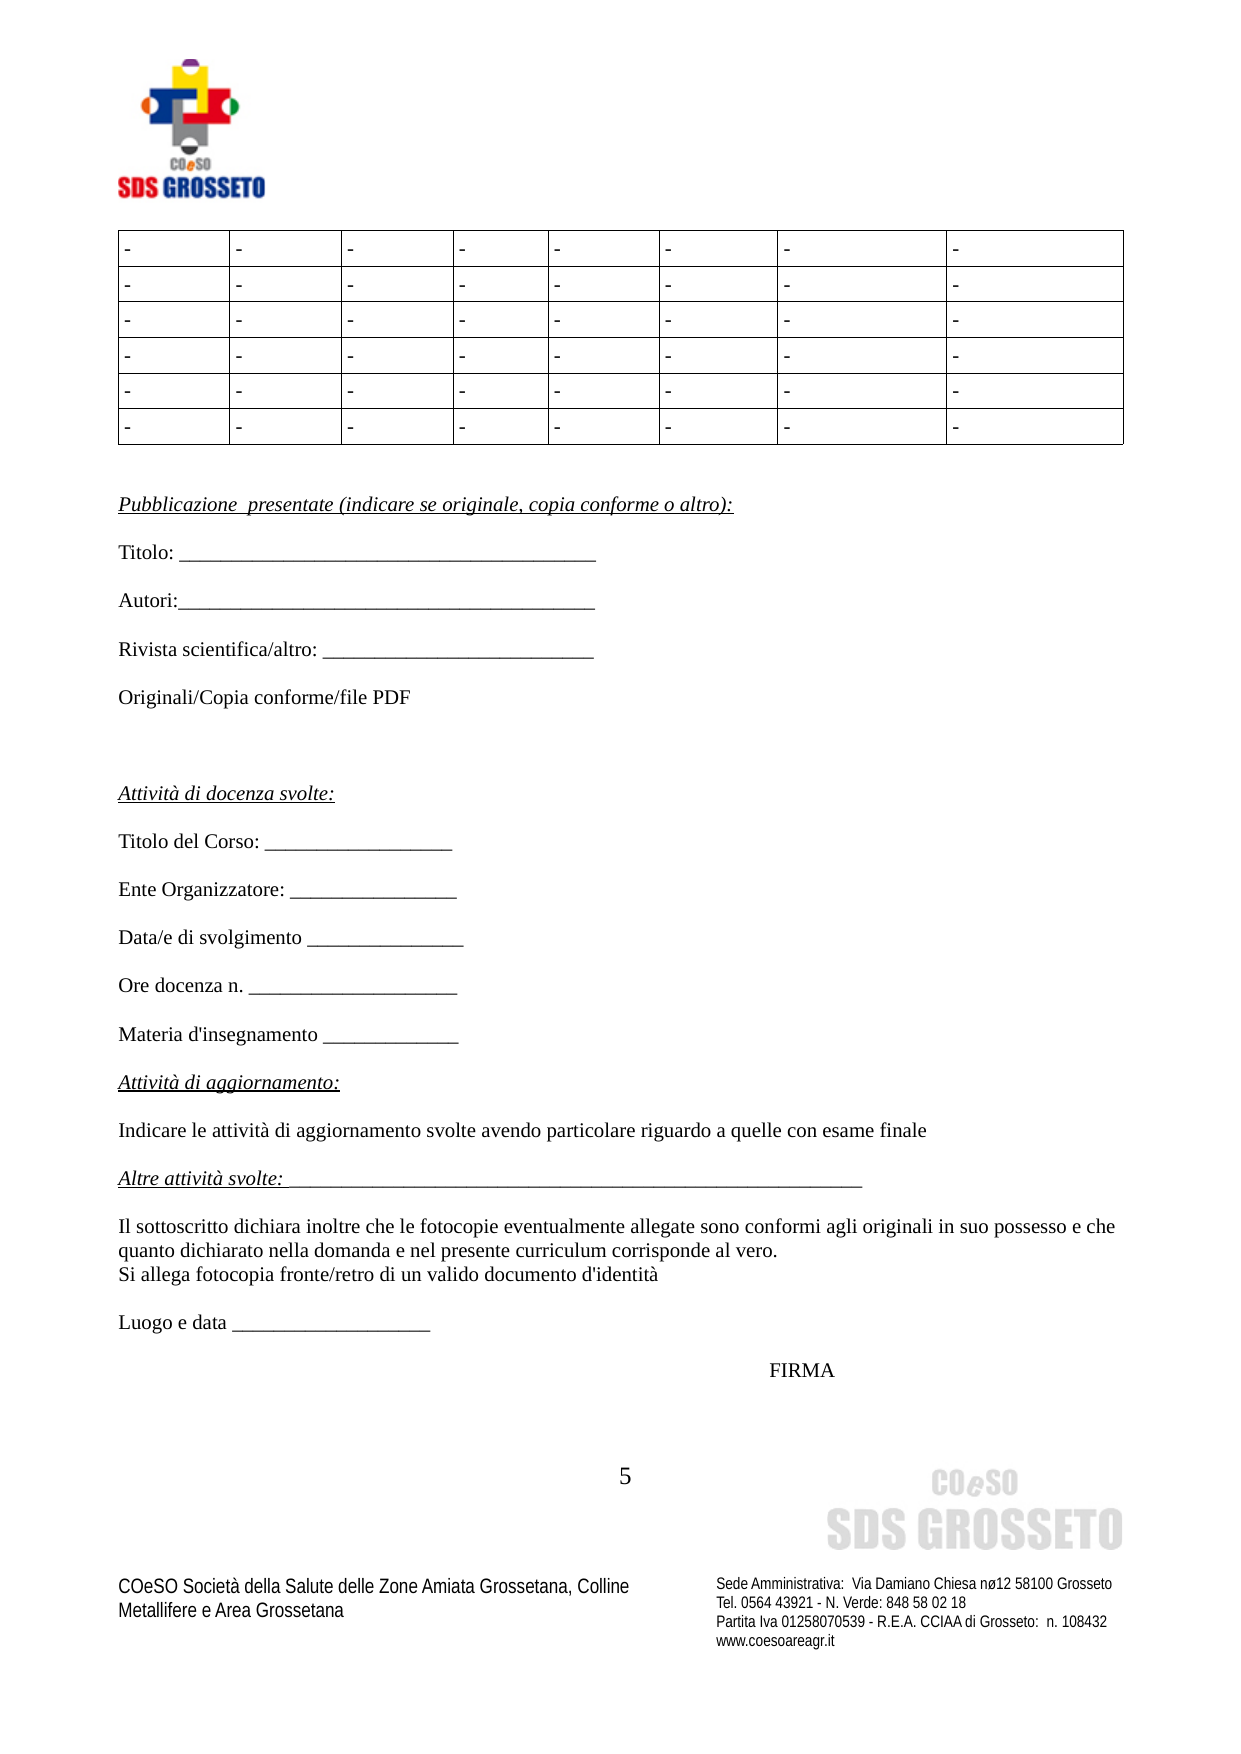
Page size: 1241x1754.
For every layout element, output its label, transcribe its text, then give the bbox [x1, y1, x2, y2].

text Luogo e data ___________________ [118, 1310, 1122, 1334]
text Titolo del Corso: __________________ [118, 829, 1122, 853]
text Si allega fotocopia fronte/retro di un valido documento d'identità [118, 1262, 1122, 1286]
table_cell [230, 267, 341, 301]
table_cell [549, 302, 659, 337]
table_cell [778, 409, 946, 444]
table_cell [947, 302, 1123, 337]
table_cell [119, 302, 229, 337]
text Attività di docenza svolte: [118, 781, 1122, 805]
table_cell [549, 231, 659, 266]
table_cell [778, 231, 946, 266]
table_cell [454, 231, 548, 266]
text Pubblicazione presentate (indicare se originale, copia conforme o altro): [118, 492, 1122, 516]
table_cell [454, 338, 548, 373]
text Materia d'insegnamento _____________ [118, 1021, 1122, 1046]
table_cell [454, 374, 548, 408]
table_cell [660, 409, 777, 444]
table_cell [660, 338, 777, 373]
table_cell [947, 267, 1123, 301]
text Rivista scientifica/altro: __________________________ [118, 636, 1122, 661]
table_cell [549, 338, 659, 373]
table_cell [778, 267, 946, 301]
table_cell [119, 409, 229, 444]
table_cell [947, 409, 1123, 444]
table_cell [454, 409, 548, 444]
table_cell [342, 374, 453, 408]
table_cell [660, 302, 777, 337]
table_cell [119, 338, 229, 373]
table_cell [230, 338, 341, 373]
text Il sottoscritto dichiara inoltre che le fotocopie eventualmente allegate sono conformi agli originali in suo possesso e che quanto dichiarato nella domanda e nel presente curriculum corrisponde al vero. [118, 1214, 1122, 1262]
table_cell [778, 338, 946, 373]
table_cell [230, 374, 341, 408]
table_cell [230, 231, 341, 266]
text Indicare le attività di aggiornamento svolte avendo particolare riguardo a quelle con esame finale [118, 1118, 1122, 1142]
table_cell [660, 374, 777, 408]
table_cell [342, 302, 453, 337]
table_cell [230, 409, 341, 444]
table_cell [549, 374, 659, 408]
table_cell [947, 338, 1123, 373]
table_cell [119, 374, 229, 408]
text Titolo: ________________________________________ [118, 540, 1122, 564]
table_cell [342, 338, 453, 373]
picture [827, 1460, 1123, 1550]
table_cell [549, 409, 659, 444]
table_cell [342, 267, 453, 301]
table_cell [660, 267, 777, 301]
table_cell [342, 409, 453, 444]
table_cell [230, 302, 341, 337]
table_cell [119, 231, 229, 266]
text Data/e di svolgimento _______________ [118, 925, 1122, 949]
table_cell [947, 374, 1123, 408]
text Autori:________________________________________ [118, 588, 1122, 612]
table_cell [778, 302, 946, 337]
text Ore docenza n. ____________________ [118, 973, 1122, 997]
table_cell [549, 267, 659, 301]
text Attività di aggiornamento: [118, 1069, 1122, 1094]
text Ente Organizzatore: ________________ [118, 877, 1122, 901]
table_cell [454, 267, 548, 301]
table_cell [660, 231, 777, 266]
text FIRMA [118, 1358, 1122, 1382]
table_cell [778, 374, 946, 408]
picture [118, 59, 265, 206]
text Altre attività svolte: _______________________________________________________ [118, 1166, 1122, 1190]
table_cell [342, 231, 453, 266]
table_cell [947, 231, 1123, 266]
table_cell [119, 267, 229, 301]
table_cell [454, 302, 548, 337]
text Originali/Copia conforme/file PDF [118, 684, 1122, 709]
